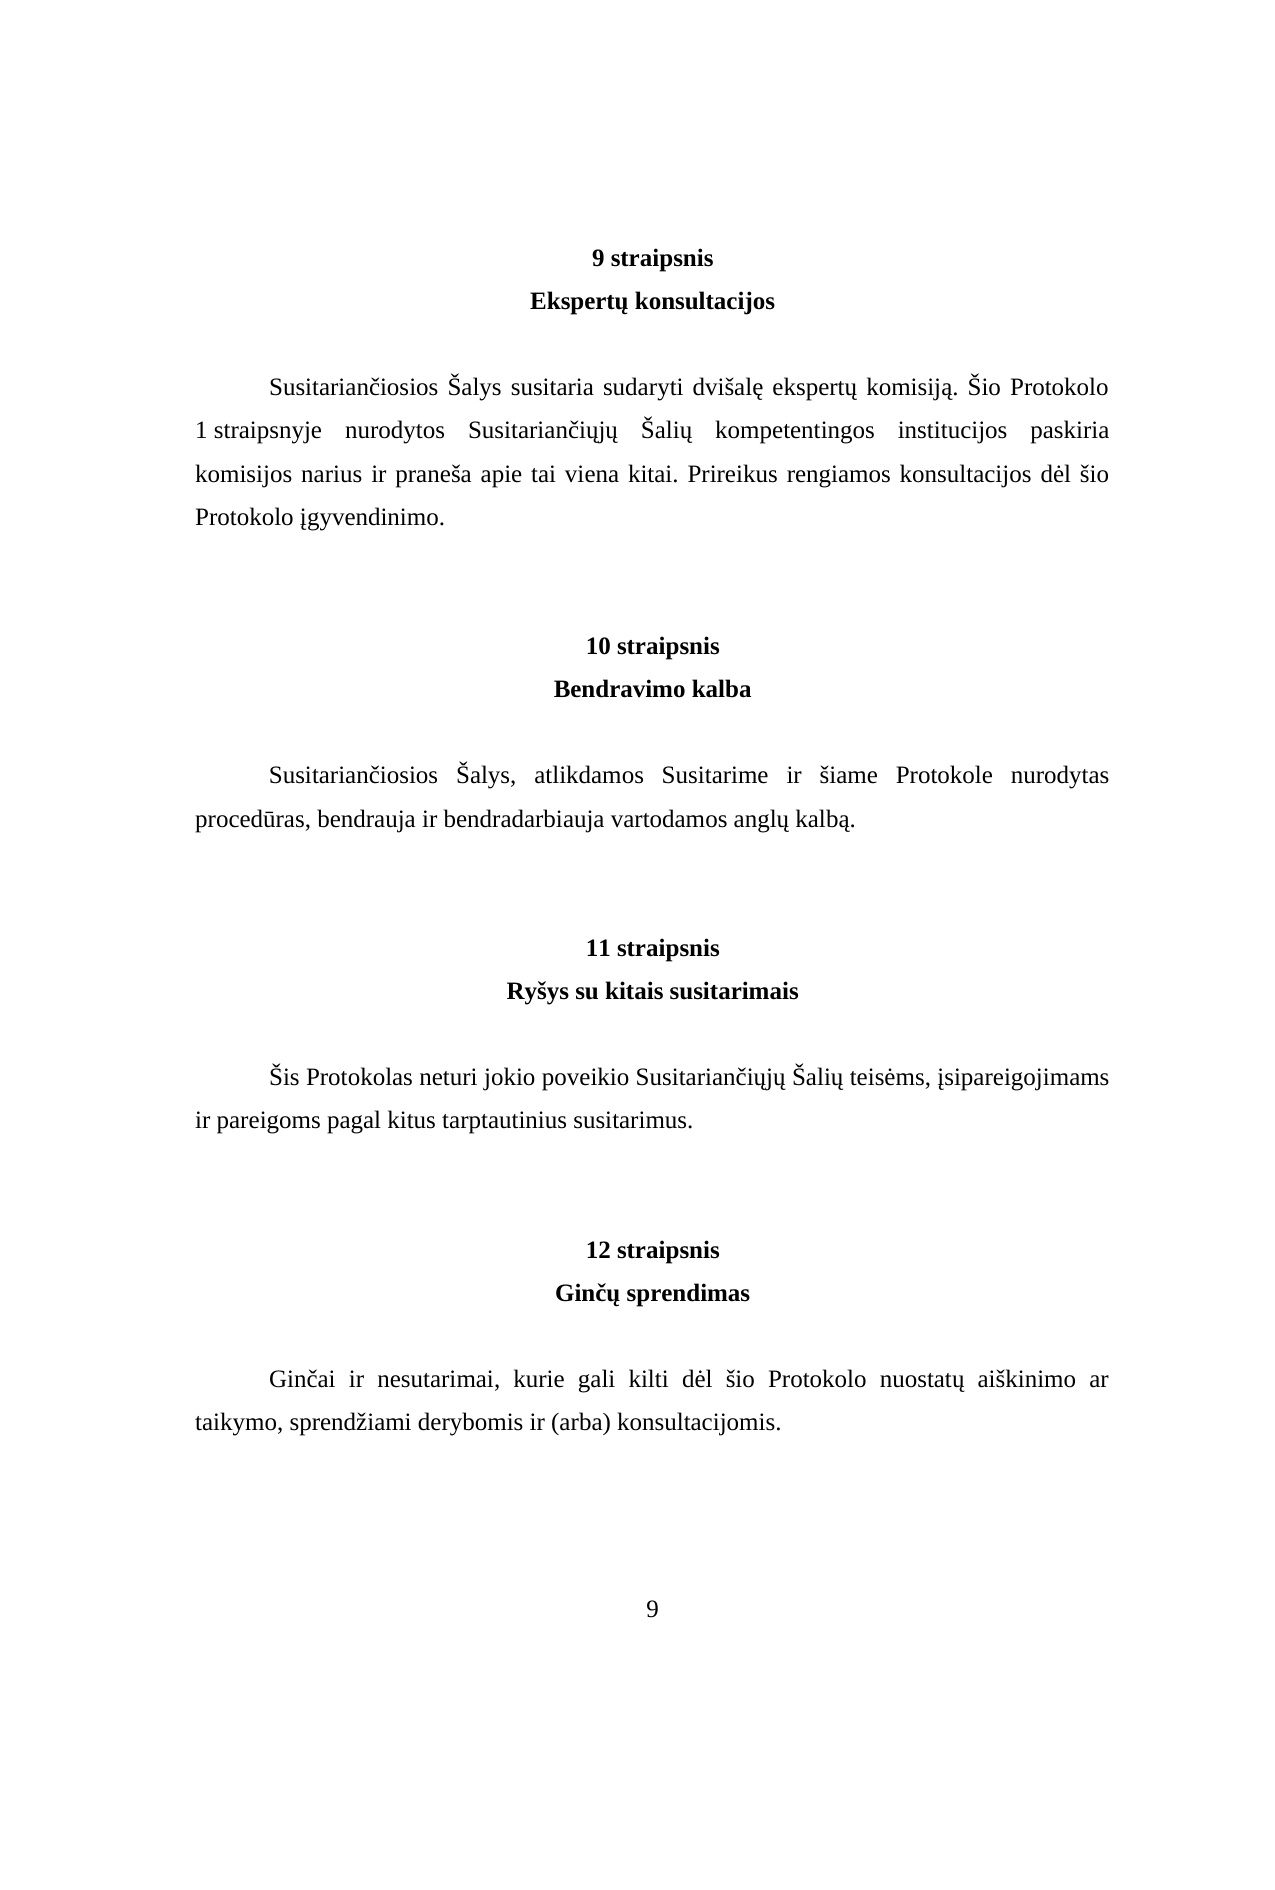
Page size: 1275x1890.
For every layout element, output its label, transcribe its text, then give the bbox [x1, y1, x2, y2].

text Bendravimo kalba [195, 674, 1110, 703]
text Ginčų sprendimas [195, 1278, 1110, 1307]
text 11 straipsnis [195, 933, 1110, 962]
text Susitariančiosios Šalys, atlikdamos Susitarime ir šiame Protokole nurodytas procedūras, bendrauja ir bendradarbiauja vartodamos anglų kalbą. [195, 761, 1110, 832]
text 10 straipsnis [195, 631, 1110, 660]
text Ginčai ir nesutarimai, kurie gali kilti dėl šio Protokolo nuostatų aiškinimo ar taikymo, sprendžiami derybomis ir (arba) konsultacijomis. [195, 1364, 1110, 1436]
text Ryšys su kitais susitarimais [195, 976, 1110, 1005]
text Susitariančiosios Šalys susitaria sudaryti dvišalę ekspertų komisiją. Šio Protokolo 1 straipsnyje nurodytos Susitariančiųjų Šalių kompetentingos institucijos paskiria komisijos narius ir praneša apie tai viena kitai. Prireikus rengiamos konsultacijos dėl šio Protokolo įgyvendinimo. [195, 372, 1110, 531]
text Šis Protokolas neturi jokio poveikio Susitariančiųjų Šalių teisėms, įsipareigojimams ir pareigoms pagal kitus tarptautinius susitarimus. [195, 1062, 1110, 1134]
text 12 straipsnis [195, 1235, 1110, 1264]
text Ekspertų konsultacijos [195, 286, 1110, 315]
text 9 straipsnis [195, 243, 1110, 272]
